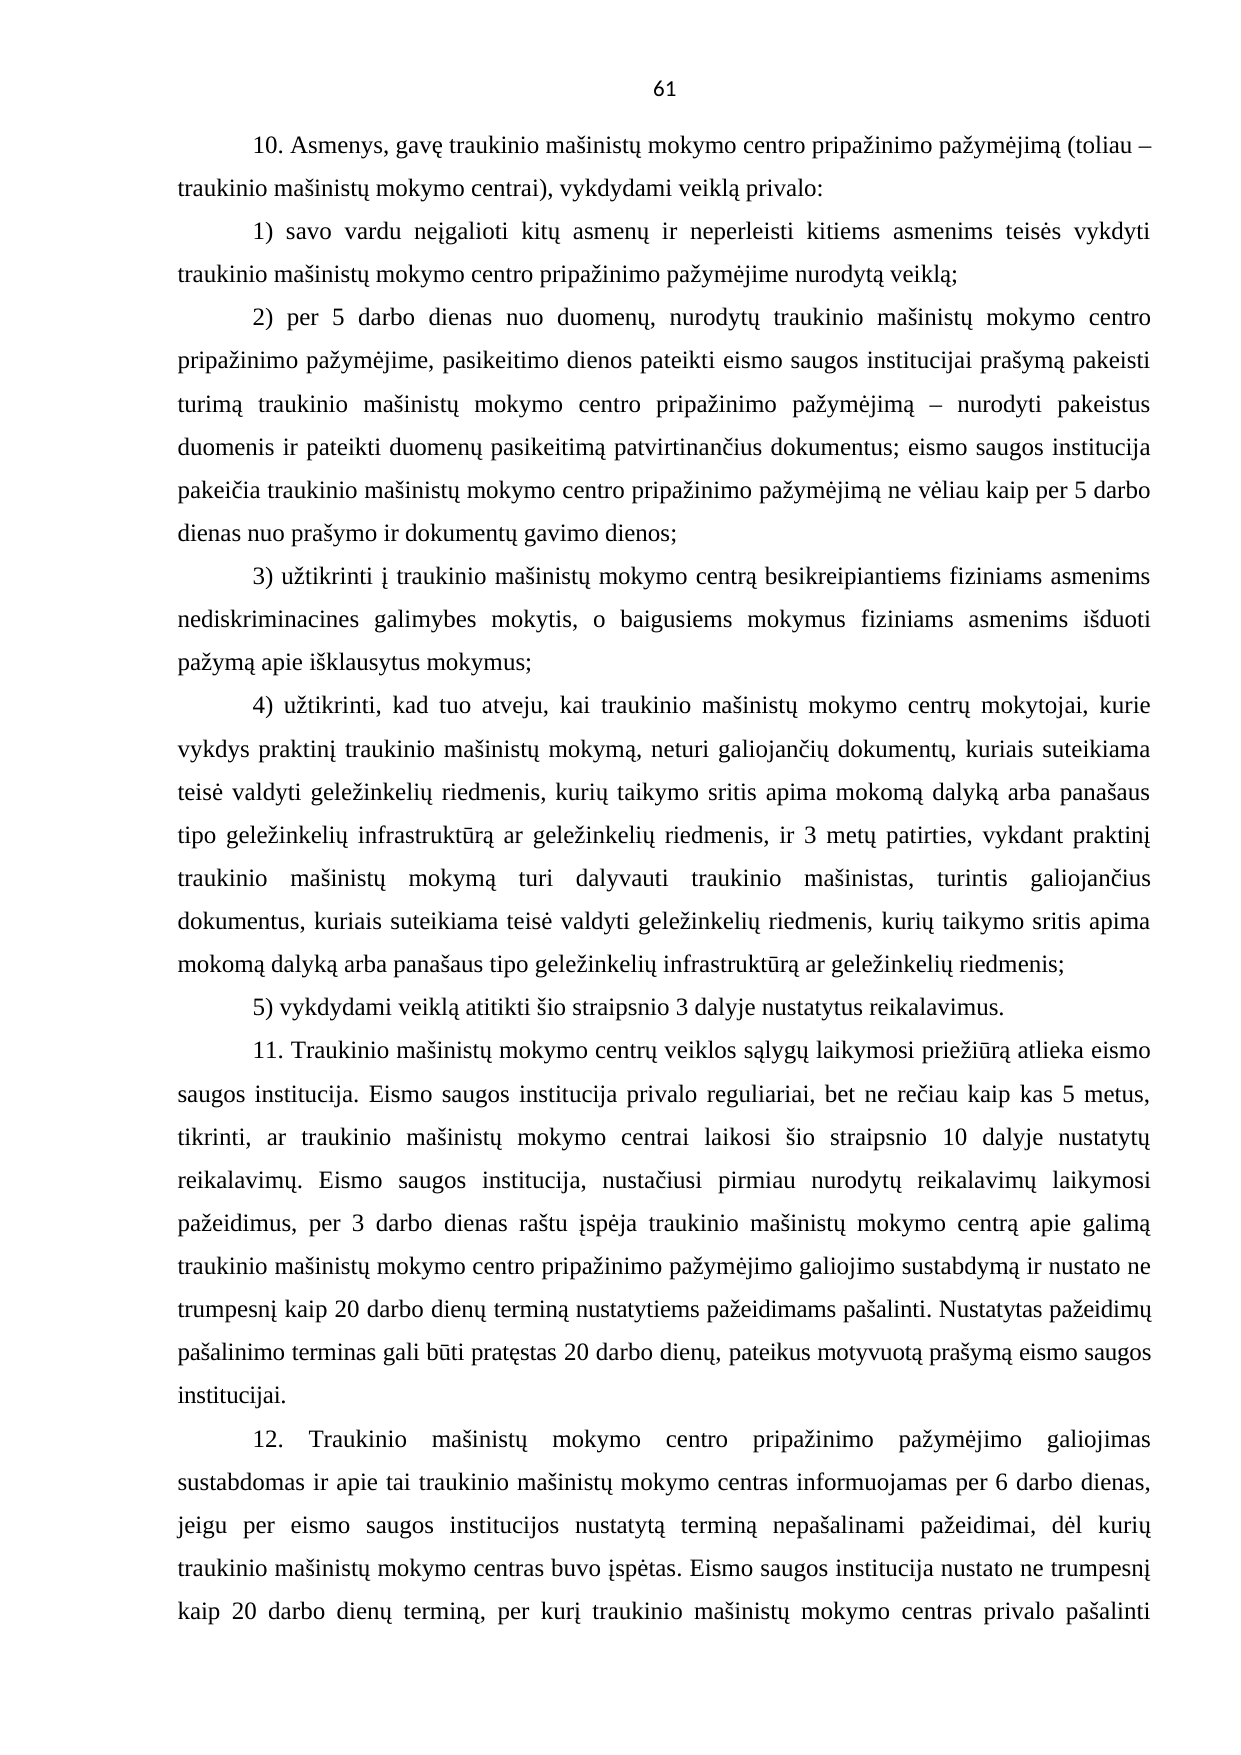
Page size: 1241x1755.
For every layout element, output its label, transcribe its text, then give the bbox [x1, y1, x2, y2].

text 11. Traukinio mašinistų mokymo centrų veiklos sąlygų laikymosi priežiūrą atlieka eismo saugos institucija. Eismo saugos institucija privalo reguliariai, bet ne rečiau kaip kas 5 metus, tikrinti, ar traukinio mašinistų mokymo centrai laikosi šio straipsnio 10 dalyje nustatytų reikalavimų. Eismo saugos institucija, nustačiusi pirmiau nurodytų reikalavimų laikymosi pažeidimus, per 3 darbo dienas raštu įspėja traukinio mašinistų mokymo centrą apie galimą traukinio mašinistų mokymo centro pripažinimo pažymėjimo galiojimo sustabdymą ir nustato ne trumpesnį kaip 20 darbo dienų terminą nustatytiems pažeidimams pašalinti. Nustatytas pažeidimų pašalinimo terminas gali būti pratęstas 20 darbo dienų, pateikus motyvuotą prašymą eismo saugos institucijai. [177, 1036, 1152, 1409]
text 10. Asmenys, gavę traukinio mašinistų mokymo centro pripažinimo pažymėjimą (toliau – traukinio mašinistų mokymo centrai), vykdydami veiklą privalo: [177, 130, 1152, 202]
text 12. Traukinio mašinistų mokymo centro pripažinimo pažymėjimo galiojimas sustabdomas ir apie tai traukinio mašinistų mokymo centras informuojamas per 6 darbo dienas, jeigu per eismo saugos institucijos nustatytą terminą nepašalinami pažeidimai, dėl kurių traukinio mašinistų mokymo centras buvo įspėtas. Eismo saugos institucija nustato ne trumpesnį kaip 20 darbo dienų terminą, per kurį traukinio mašinistų mokymo centras privalo pašalinti [177, 1424, 1152, 1625]
text 5) vykdydami veiklą atitikti šio straipsnio 3 dalyje nustatytus reikalavimus. [177, 992, 1152, 1021]
text 1) savo vardu neįgalioti kitų asmenų ir neperleisti kitiems asmenims teisės vykdyti traukinio mašinistų mokymo centro pripažinimo pažymėjime nurodytą veiklą; [177, 216, 1152, 288]
text 3) užtikrinti į traukinio mašinistų mokymo centrą besikreipiantiems fiziniams asmenims nediskriminacines galimybes mokytis, o baigusiems mokymus fiziniams asmenims išduoti pažymą apie išklausytus mokymus; [177, 561, 1152, 676]
text 4) užtikrinti, kad tuo atveju, kai traukinio mašinistų mokymo centrų mokytojai, kurie vykdys praktinį traukinio mašinistų mokymą, neturi galiojančių dokumentų, kuriais suteikiama teisė valdyti geležinkelių riedmenis, kurių taikymo sritis apima mokomą dalyką arba panašaus tipo geležinkelių infrastruktūrą ar geležinkelių riedmenis, ir 3 metų patirties, vykdant praktinį traukinio mašinistų mokymą turi dalyvauti traukinio mašinistas, turintis galiojančius dokumentus, kuriais suteikiama teisė valdyti geležinkelių riedmenis, kurių taikymo sritis apima mokomą dalyką arba panašaus tipo geležinkelių infrastruktūrą ar geležinkelių riedmenis; [177, 691, 1152, 978]
text 2) per 5 darbo dienas nuo duomenų, nurodytų traukinio mašinistų mokymo centro pripažinimo pažymėjime, pasikeitimo dienos pateikti eismo saugos institucijai prašymą pakeisti turimą traukinio mašinistų mokymo centro pripažinimo pažymėjimą – nurodyti pakeistus duomenis ir pateikti duomenų pasikeitimą patvirtinančius dokumentus; eismo saugos institucija pakeičia traukinio mašinistų mokymo centro pripažinimo pažymėjimą ne vėliau kaip per 5 darbo dienas nuo prašymo ir dokumentų gavimo dienos; [177, 302, 1152, 547]
